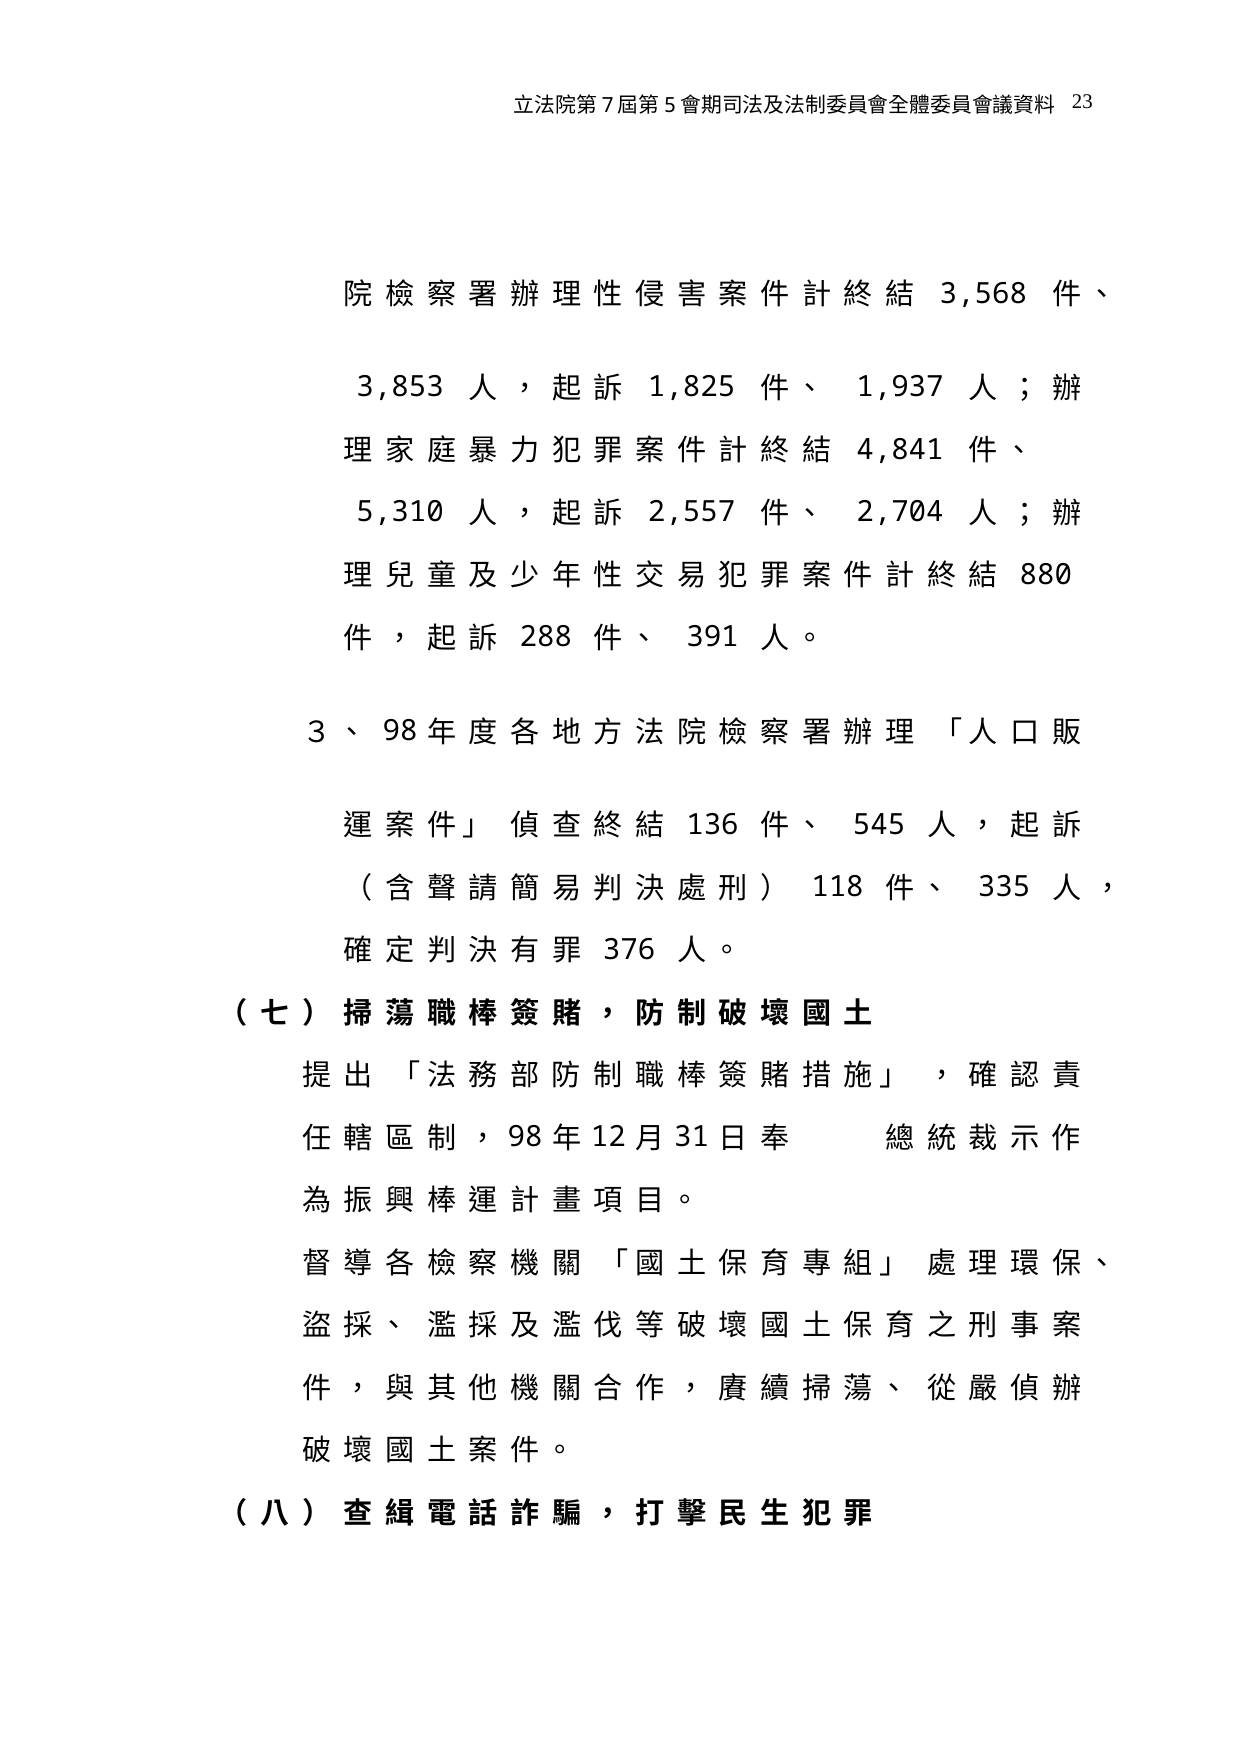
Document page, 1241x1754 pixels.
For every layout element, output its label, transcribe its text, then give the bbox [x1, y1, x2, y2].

text 提出「法務部防制職棒簽賭措施」，確認責任轄區制，98年12月31日奉 總統裁示作為振興棒運計畫項目。 [287, 1031, 1087, 1219]
text （八）查緝電話詐騙，打擊民生犯罪 [199, 1469, 1087, 1531]
text （七）掃蕩職棒簽賭，防制破壞國土 [199, 969, 1087, 1031]
text 督導各檢察機關「國土保育專組」處理環保、盜採、濫採及濫伐等破壞國土保育之刑事案件，與其他機關合作，賡續掃蕩、從嚴偵辦破壞國土案件。 [287, 1219, 1087, 1469]
text ３、98年度各地方法院檢察署辦理「人口販運案件」偵查終結136件、545人，起訴（含聲請簡易判決處刑）118件、335人，確定判決有罪376人。 [258, 656, 1087, 969]
text ２、98年度各地方法院檢察署辦理各地方法院檢察署辦理性侵害案件計終結3,568件、3,853人，起訴1,825件、1,937人；辦理家庭暴力犯罪案件計終結4,841件、5,310人，起訴2,557件、2,704人；辦理兒童及少年性交易犯罪案件計終結880件，起訴288件、391人。 [258, 219, 1087, 656]
